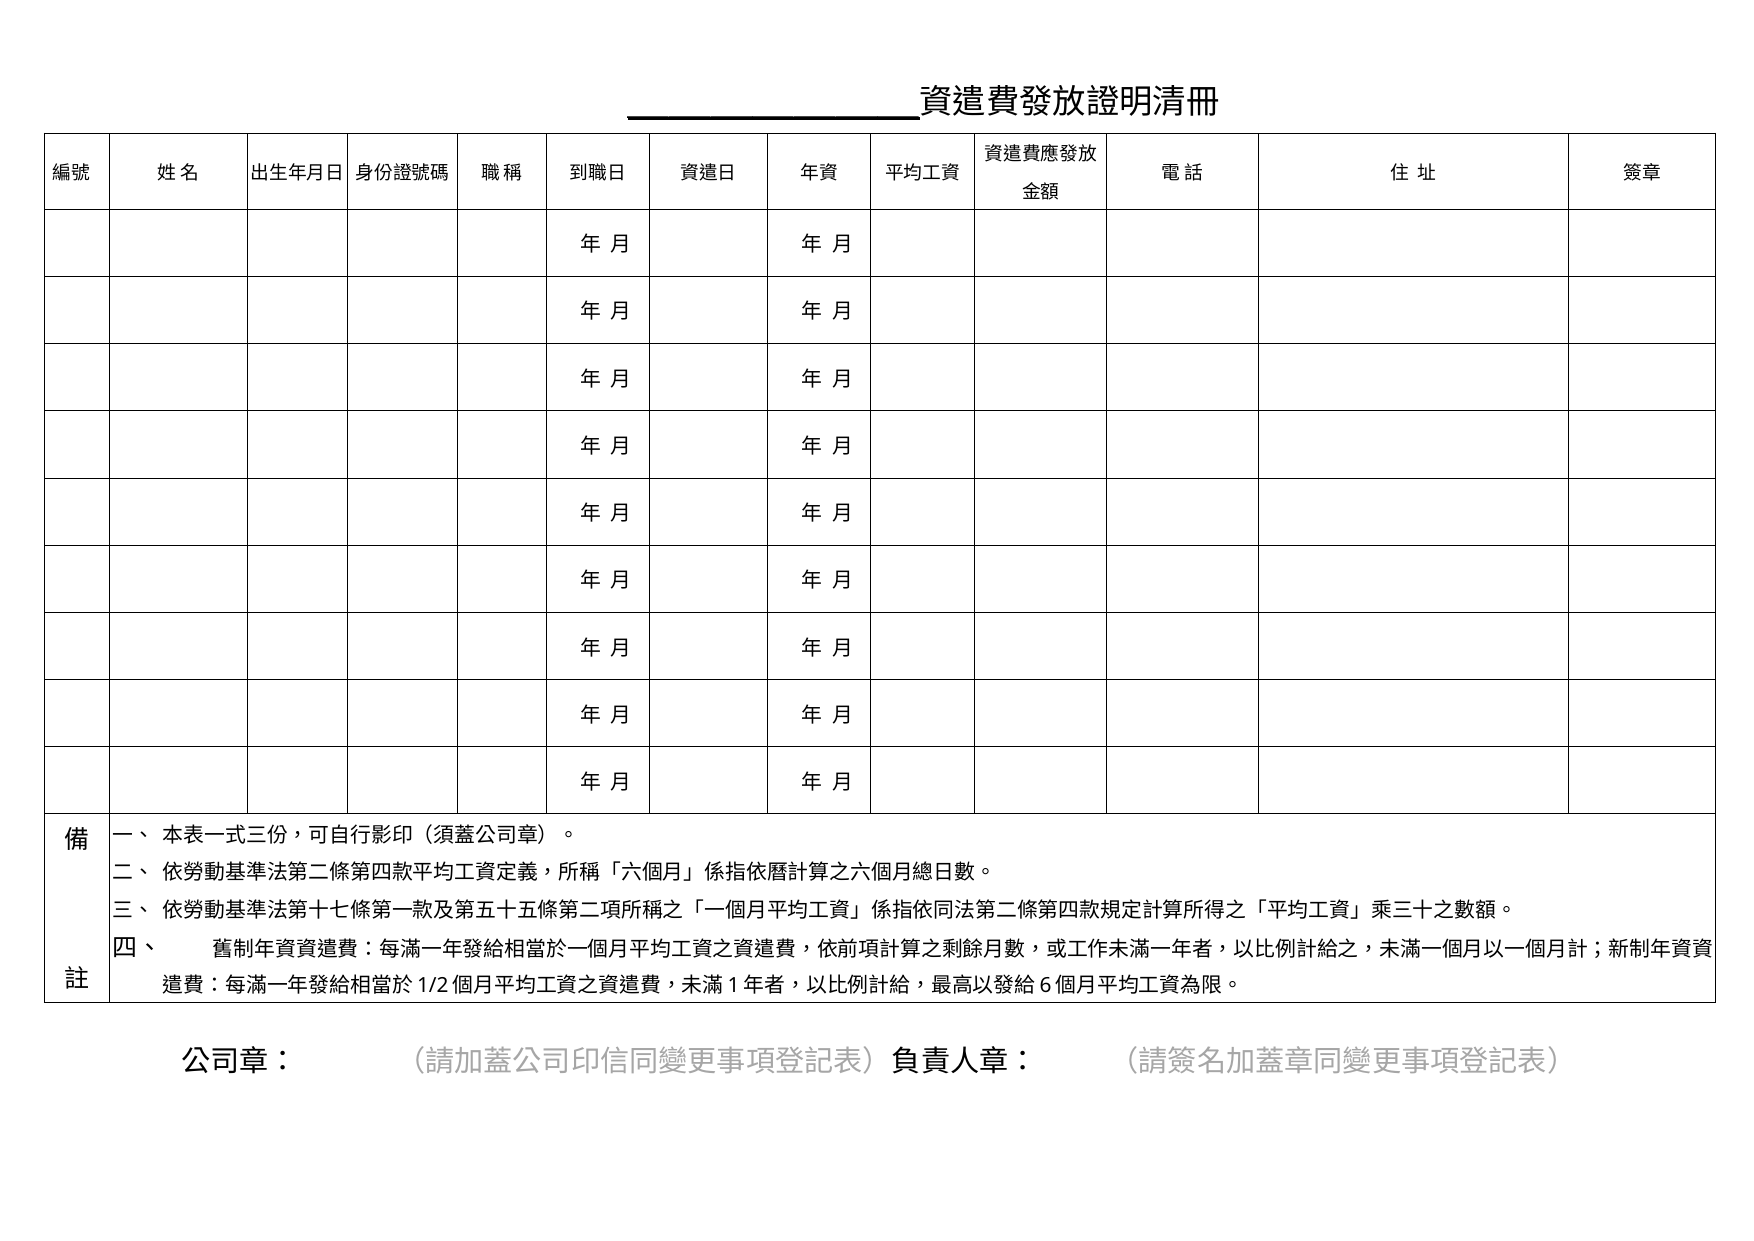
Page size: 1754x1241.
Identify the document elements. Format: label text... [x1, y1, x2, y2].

table_cell [248, 411, 347, 477]
table_cell [348, 680, 457, 746]
table_cell [110, 277, 247, 343]
table_cell 年 月 [768, 411, 870, 477]
table_cell [650, 613, 767, 679]
table_cell 年 月 [547, 479, 649, 544]
table_header 電 話 [1107, 134, 1258, 209]
table_cell [45, 411, 109, 477]
table_cell 年 月 [547, 680, 649, 746]
table_cell 年 月 [547, 613, 649, 679]
table_cell [248, 344, 347, 410]
table_cell [45, 210, 109, 276]
table_cell [1107, 546, 1258, 612]
table_cell 年 月 [768, 680, 870, 746]
table_cell [1107, 411, 1258, 477]
table_cell 年 月 [768, 747, 870, 813]
table_cell [458, 277, 546, 343]
table_cell [1569, 411, 1715, 477]
table_cell [871, 344, 974, 410]
table_cell [110, 344, 247, 410]
table_cell [348, 747, 457, 813]
table_cell 年 月 [547, 277, 649, 343]
table_cell [248, 479, 347, 544]
table_cell 年 月 [547, 747, 649, 813]
table_cell [348, 344, 457, 410]
table_cell [1259, 680, 1568, 746]
table_header 資遣費應發放金額 [975, 134, 1106, 209]
table_cell [1107, 747, 1258, 813]
table_cell [1569, 479, 1715, 544]
table_cell [871, 479, 974, 544]
table_cell [458, 680, 546, 746]
table_cell [1107, 344, 1258, 410]
table_cell [1107, 277, 1258, 343]
table_cell [110, 613, 247, 679]
table_header 住 址 [1259, 134, 1568, 209]
table_cell [348, 411, 457, 477]
table_cell [1259, 747, 1568, 813]
table_cell [248, 277, 347, 343]
table_cell 年 月 [547, 344, 649, 410]
table_header 到職日 [547, 134, 649, 209]
table_cell [348, 546, 457, 612]
table_cell [1569, 747, 1715, 813]
table_cell [348, 277, 457, 343]
table_header 簽章 [1569, 134, 1715, 209]
table_cell [458, 210, 546, 276]
table_cell [871, 546, 974, 612]
table_cell [458, 344, 546, 410]
table_cell [1107, 613, 1258, 679]
table_cell [248, 546, 347, 612]
table_cell [650, 546, 767, 612]
table_cell [248, 210, 347, 276]
table_cell [871, 747, 974, 813]
table_cell 年 月 [547, 210, 649, 276]
table_cell [975, 277, 1106, 343]
table_cell [975, 546, 1106, 612]
table_cell [1259, 344, 1568, 410]
table_cell [1107, 210, 1258, 276]
table_cell [458, 546, 546, 612]
table_cell [650, 680, 767, 746]
table_cell 本表一式三份，可自行影印（須蓋公司章）。 依勞動基準法第二條第四款平均工資定義，所稱「六個月」係指依曆計算之六個月總日數。 依勞動基準法第十七條第一款及第五十五條第二項所稱之「一個月平均工資」係指依同法第二條第四款規定計算所得之「平均工資」乘三十之數額。 舊制年資資遣費：每滿一年發給相當於一個月平均工資之資遣費，依前項計算之剩餘月數，或工作未滿一年者，以比例計給之，未滿一個月以一個月計；新制年資資遣費：每滿一年發給相當於1/2個月平均工資之資遣費，未滿1年者，以比例計給，最高以發給6個月平均工資為限。 [110, 814, 1715, 1002]
table_cell [1569, 277, 1715, 343]
table_cell [650, 747, 767, 813]
table_cell [45, 546, 109, 612]
table_cell [45, 479, 109, 544]
table_cell [871, 613, 974, 679]
table_cell 備註 [45, 814, 109, 1002]
table_header 編號 [45, 134, 109, 209]
table_cell [975, 411, 1106, 477]
table_cell [1569, 546, 1715, 612]
table_cell [110, 411, 247, 477]
table_cell [1259, 210, 1568, 276]
table_header 姓 名 [110, 134, 247, 209]
table_cell [871, 277, 974, 343]
table_header 平均工資 [871, 134, 974, 209]
table_cell [650, 411, 767, 477]
table_cell 年 月 [547, 411, 649, 477]
table_cell [1107, 680, 1258, 746]
table_cell [975, 747, 1106, 813]
table_cell [45, 613, 109, 679]
table_cell 年 月 [768, 344, 870, 410]
table_cell 年 月 [547, 546, 649, 612]
table_cell [1569, 210, 1715, 276]
text ＿＿＿＿＿＿＿資遣費發放證明清冊 [44, 58, 1713, 133]
text 公司章： （請加蓋公司印信同變更事項登記表）負責人章： （請簽名加蓋章同變更事項登記表） [44, 1022, 1713, 1097]
table_cell [650, 479, 767, 544]
table_cell [45, 680, 109, 746]
table_cell [348, 210, 457, 276]
table_cell [248, 613, 347, 679]
table_cell [1569, 680, 1715, 746]
table_header 職 稱 [458, 134, 546, 209]
table_header 年資 [768, 134, 870, 209]
table_cell 年 月 [768, 479, 870, 544]
table_cell [1569, 344, 1715, 410]
table_cell 年 月 [768, 210, 870, 276]
table_cell [110, 479, 247, 544]
table_header 出生年月日 [248, 134, 347, 209]
table_cell [248, 680, 347, 746]
table_cell [871, 210, 974, 276]
table_cell [1107, 479, 1258, 544]
table_cell [1259, 613, 1568, 679]
table_header 身份證號碼 [348, 134, 457, 209]
table_cell [1259, 277, 1568, 343]
table_cell 年 月 [768, 613, 870, 679]
table_cell [110, 747, 247, 813]
table_cell [650, 277, 767, 343]
table_cell [650, 210, 767, 276]
table_cell [975, 680, 1106, 746]
table_cell [458, 747, 546, 813]
table_cell [110, 210, 247, 276]
table_cell [650, 344, 767, 410]
table_cell [348, 613, 457, 679]
table_cell [1259, 479, 1568, 544]
table_cell [45, 747, 109, 813]
table_cell 年 月 [768, 277, 870, 343]
table_cell [110, 546, 247, 612]
table_cell 年 月 [768, 546, 870, 612]
table_cell [1259, 546, 1568, 612]
table_cell [975, 344, 1106, 410]
table_cell [871, 411, 974, 477]
table_cell [110, 680, 247, 746]
table_cell [45, 344, 109, 410]
table_cell [871, 680, 974, 746]
table_cell [975, 613, 1106, 679]
table_header 資遣日 [650, 134, 767, 209]
table_cell [458, 613, 546, 679]
table_cell [1259, 411, 1568, 477]
table_cell [45, 277, 109, 343]
table_cell [248, 747, 347, 813]
table_cell [1569, 613, 1715, 679]
table_cell [458, 411, 546, 477]
table_cell [975, 479, 1106, 544]
table_cell [975, 210, 1106, 276]
table_cell [458, 479, 546, 544]
table_cell [348, 479, 457, 544]
